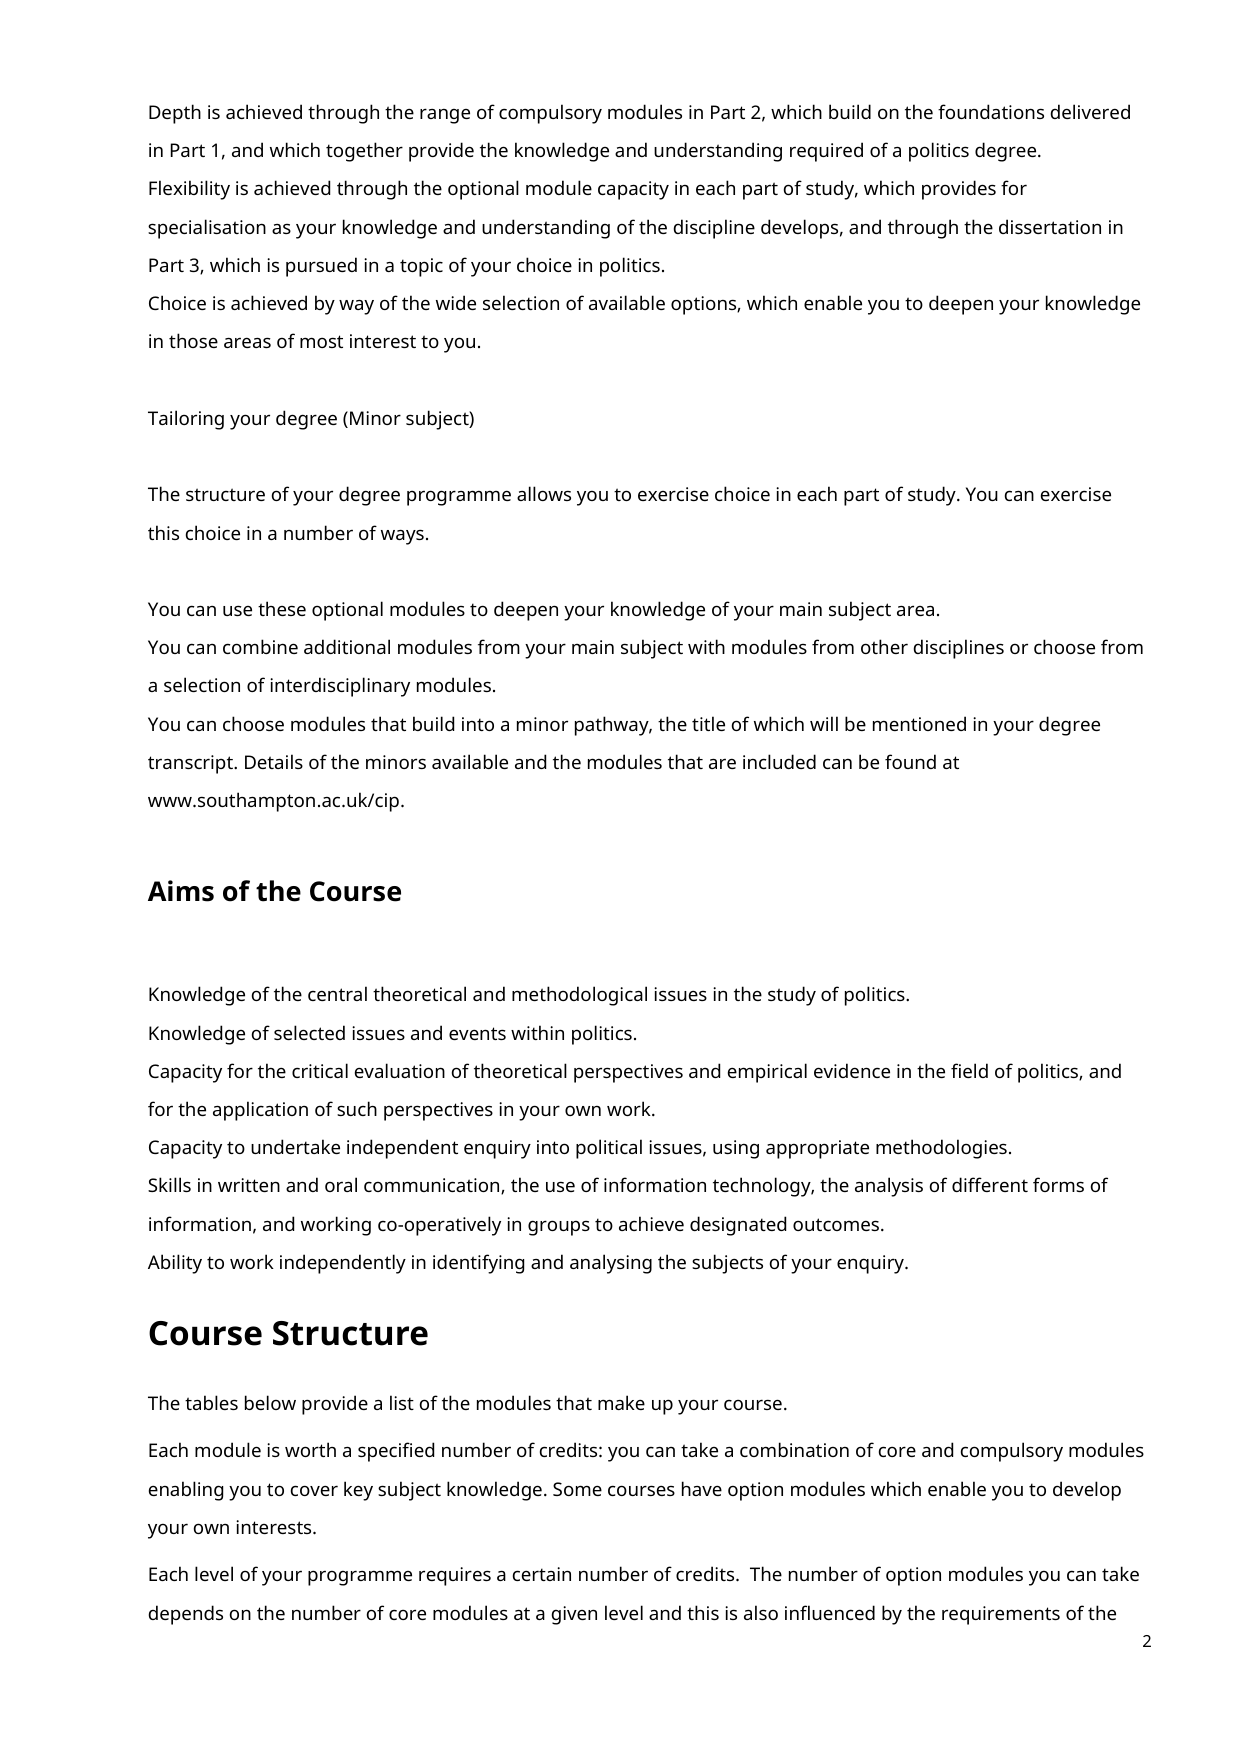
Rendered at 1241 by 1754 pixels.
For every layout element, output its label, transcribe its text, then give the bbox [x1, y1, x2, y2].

text The tables below provide a list of the modules that make up your course. [148, 1390, 1152, 1416]
text Depth is achieved through the range of compulsory modules in Part 2, which build on the foundations delivered in Part 1, and which together provide the knowledge and understanding required of a politics degree. Flexibility is achieved through the optional module capacity in each part of study, which provides for specialisation as your knowledge and understanding of the discipline develops, and through the dissertation in Part 3, which is pursued in a topic of your choice in politics. Choice is achieved by way of the wide selection of available options, which enable you to deepen your knowledge in those areas of most interest to you. Tailoring your degree (Minor subject) The structure of your degree programme allows you to exercise choice in each part of study. You can exercise this choice in a number of ways. You can use these optional modules to deepen your knowledge of your main subject area. You can combine additional modules from your main subject with modules from other disciplines or choose from a selection of interdisciplinary modules. You can choose modules that build into a minor pathway, the title of which will be mentioned in your degree transcript. Details of the minors available and the modules that are included can be found at www.southampton.ac.uk/cip. [148, 99, 1145, 813]
subtitle Course Structure [148, 1309, 1152, 1355]
subtitle Aims of the Course [148, 872, 1152, 909]
text Each level of your programme requires a certain number of credits. The number of option modules you can take depends on the number of core modules at a given level and this is also influenced by the requirements of the [148, 1562, 1152, 1625]
text Each module is worth a specified number of credits: you can take a combination of core and compulsory modules enabling you to cover key subject knowledge. Some courses have option modules which enable you to develop your own interests. [148, 1438, 1152, 1539]
text Knowledge of the central theoretical and methodological issues in the study of politics. Knowledge of selected issues and events within politics. Capacity for the critical evaluation of theoretical perspectives and empirical evidence in the field of politics, and for the application of such perspectives in your own work. Capacity to undertake independent enquiry into political issues, using appropriate methodologies. Skills in written and oral communication, the use of information technology, the analysis of different forms of information, and working co-operatively in groups to achieve designated outcomes. Ability to work independently in identifying and analysing the subjects of your enquiry. [148, 982, 1152, 1275]
